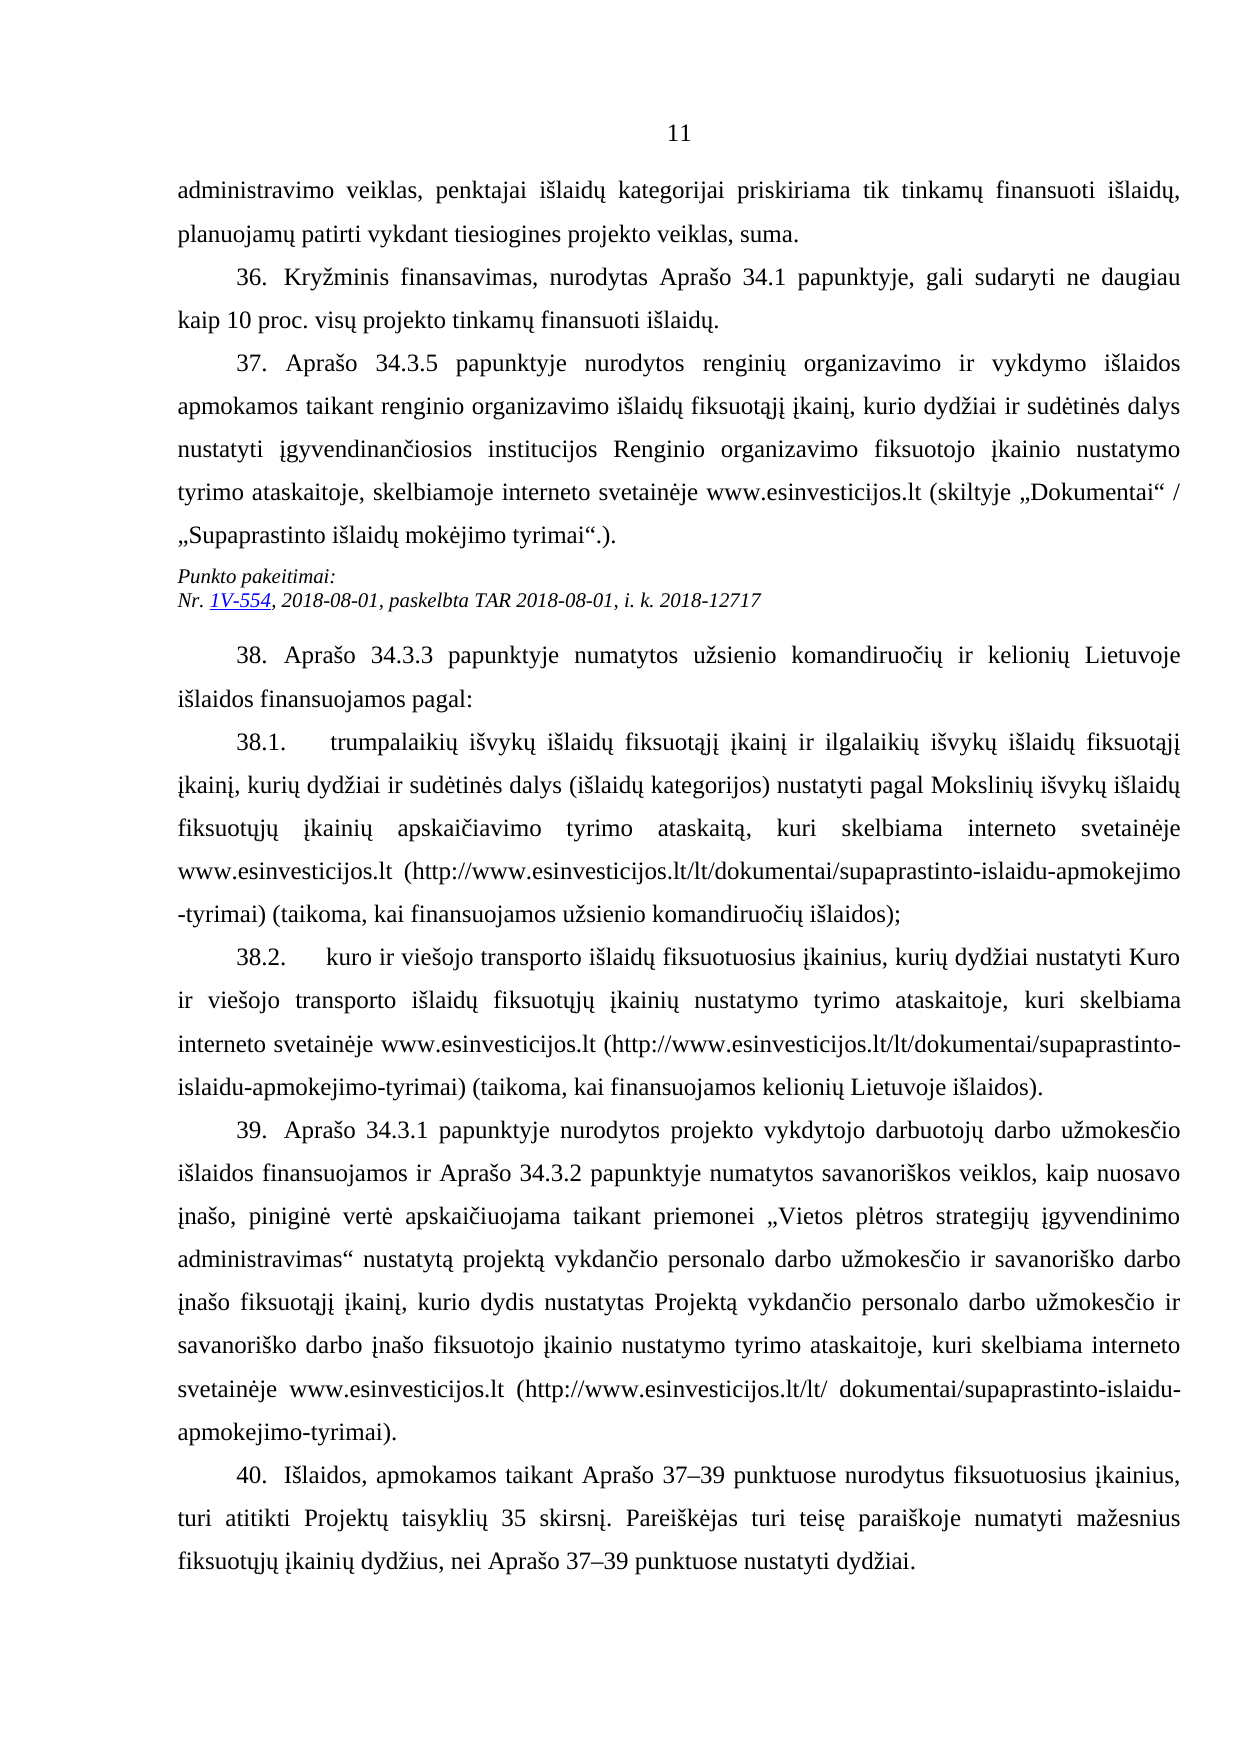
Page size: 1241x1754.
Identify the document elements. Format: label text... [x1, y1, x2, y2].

text 40. Išlaidos, apmokamos taikant Aprašo 37–39 punktuose nurodytus fiksuotuosius įkainius, turi atitikti Projektų taisyklių 35 skirsnį. Pareiškėjas turi teisę paraiškoje numatyti mažesnius fiksuotųjų įkainių dydžius, nei Aprašo 37–39 punktuose nustatyti dydžiai. [177, 1460, 1181, 1575]
text 38.2. kuro ir viešojo transporto išlaidų fiksuotuosius įkainius, kurių dydžiai nustatyti Kuro ir viešojo transporto išlaidų fiksuotųjų įkainių nustatymo tyrimo ataskaitoje, kuri skelbiama interneto svetainėje www.esinvesticijos.lt (http://www.esinvesticijos.lt/lt/dokumentai/supaprastinto-islaidu-apmokejimo-tyrimai) (taikoma, kai finansuojamos kelionių Lietuvoje išlaidos). [177, 942, 1181, 1101]
text administravimo veiklas, penktajai išlaidų kategorijai priskiriama tik tinkamų finansuoti išlaidų, planuojamų patirti vykdant tiesiogines projekto veiklas, suma. [177, 176, 1181, 247]
text 38.1. trumpalaikių išvykų išlaidų fiksuotąjį įkainį ir ilgalaikių išvykų išlaidų fiksuotąjį įkainį, kurių dydžiai ir sudėtinės dalys (išlaidų kategorijos) nustatyti pagal Mokslinių išvykų išlaidų fiksuotųjų įkainių apskaičiavimo tyrimo ataskaitą, kuri skelbiama interneto svetainėje www.esinvesticijos.lt (http://www.esinvesticijos.lt/lt/dokumentai/supaprastinto-islaidu-apmokejimo -tyrimai) (taikoma, kai finansuojamos užsienio komandiruočių išlaidos); [177, 727, 1181, 928]
text Punkto pakeitimai: [177, 564, 1181, 588]
text 38. Aprašo 34.3.3 papunktyje numatytos užsienio komandiruočių ir kelionių Lietuvoje išlaidos finansuojamos pagal: [177, 641, 1181, 712]
text Nr. 1V-554, 2018-08-01, paskelbta TAR 2018-08-01, i. k. 2018-12717 [177, 588, 1181, 612]
text 37. Aprašo 34.3.5 papunktyje nurodytos renginių organizavimo ir vykdymo išlaidos apmokamos taikant renginio organizavimo išlaidų fiksuotąjį įkainį, kurio dydžiai ir sudėtinės dalys nustatyti įgyvendinančiosios institucijos Renginio organizavimo fiksuotojo įkainio nustatymo tyrimo ataskaitoje, skelbiamoje interneto svetainėje www.esinvesticijos.lt (skiltyje „Dokumentai“ / „Supaprastinto išlaidų mokėjimo tyrimai“.). [177, 348, 1181, 549]
text 36. Kryžminis finansavimas, nurodytas Aprašo 34.1 papunktyje, gali sudaryti ne daugiau kaip 10 proc. visų projekto tinkamų finansuoti išlaidų. [177, 262, 1181, 334]
text 39. Aprašo 34.3.1 papunktyje nurodytos projekto vykdytojo darbuotojų darbo užmokesčio išlaidos finansuojamos ir Aprašo 34.3.2 papunktyje numatytos savanoriškos veiklos, kaip nuosavo įnašo, piniginė vertė apskaičiuojama taikant priemonei „Vietos plėtros strategijų įgyvendinimo administravimas“ nustatytą projektą vykdančio personalo darbo užmokesčio ir savanoriško darbo įnašo fiksuotąjį įkainį, kurio dydis nustatytas Projektą vykdančio personalo darbo užmokesčio ir savanoriško darbo įnašo fiksuotojo įkainio nustatymo tyrimo ataskaitoje, kuri skelbiama interneto svetainėje www.esinvesticijos.lt (http://www.esinvesticijos.lt/lt/ dokumentai/supaprastinto-islaidu-apmokejimo-tyrimai). [177, 1115, 1181, 1446]
